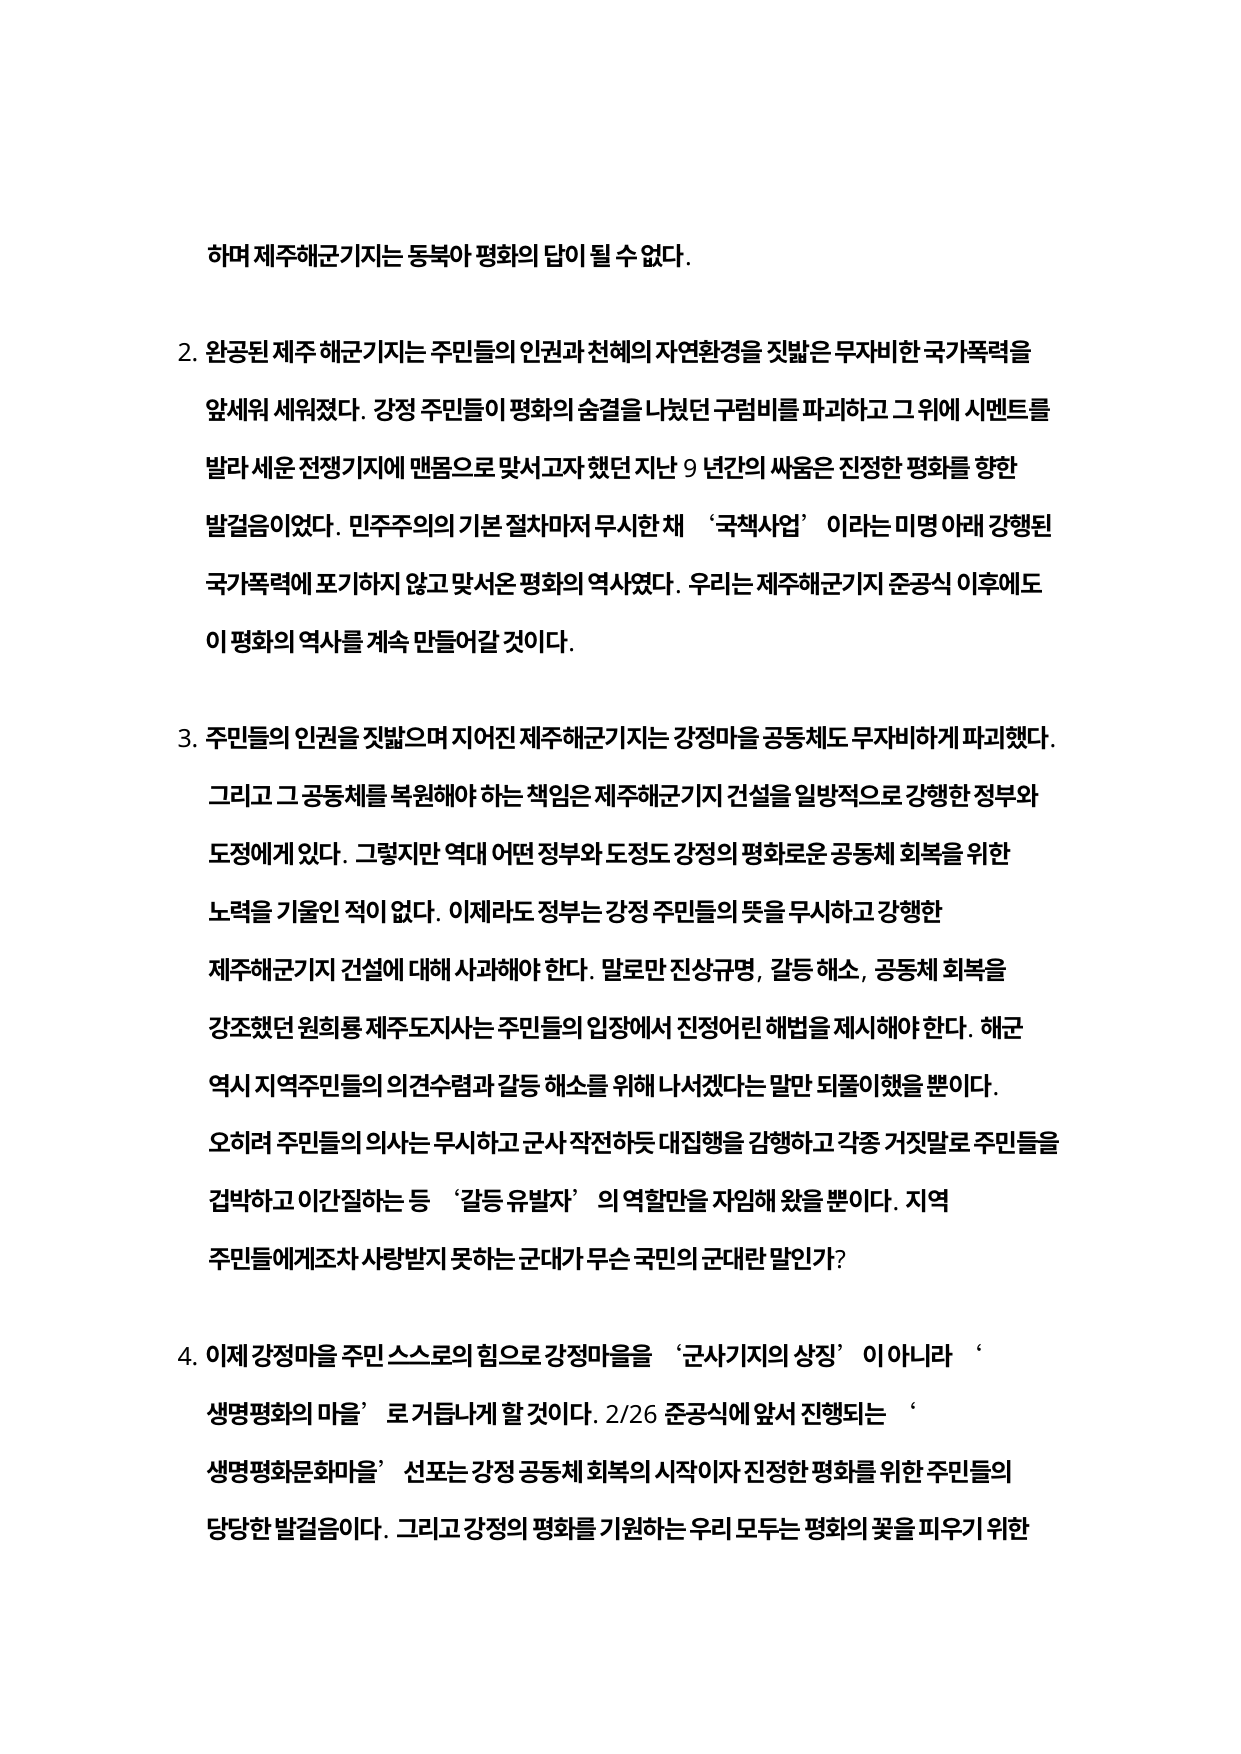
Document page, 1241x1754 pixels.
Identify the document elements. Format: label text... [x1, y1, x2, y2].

text 하며 제주해군기지는 동북아 평화의 답이 될 수 없다. [177, 236, 1063, 272]
text 4. 이제 강정마을 주민 스스로의 힘으로 강정마을을 ‘군사기지의 상징’이 아니라 ‘생명평화의 마을’로 거듭나게 할 것이다. 2/26 준공식에 앞서 진행되는 ‘생명평화문화마을’선포는 강정 공동체 회복의 시작이자 진정한 평화를 위한 주민들의 당당한 발걸음이다. 그리고 강정의 평화를 기원하는 우리 모두는 평화의 꽃을 피우기 위한 [177, 1336, 1063, 1546]
text 2. 완공된 제주 해군기지는 주민들의 인권과 천혜의 자연환경을 짓밟은 무자비한 국가폭력을 앞세워 세워졌다. 강정 주민들이 평화의 숨결을 나눴던 구럼비를 파괴하고 그 위에 시멘트를 발라 세운 전쟁기지에 맨몸으로 맞서고자 했던 지난 9년간의 싸움은 진정한 평화를 향한 발걸음이었다. 민주주의의 기본 절차마저 무시한 채 ‘국책사업’이라는 미명 아래 강행된 국가폭력에 포기하지 않고 맞서온 평화의 역사였다. 우리는 제주해군기지 준공식 이후에도 이 평화의 역사를 계속 만들어갈 것이다. [177, 333, 1063, 658]
text 3. 주민들의 인권을 짓밟으며 지어진 제주해군기지는 강정마을 공동체도 무자비하게 파괴했다. 그리고 그 공동체를 복원해야 하는 책임은 제주해군기지 건설을 일방적으로 강행한 정부와 도정에게 있다. 그렇지만 역대 어떤 정부와 도정도 강정의 평화로운 공동체 회복을 위한 노력을 기울인 적이 없다. 이제라도 정부는 강정 주민들의 뜻을 무시하고 강행한 제주해군기지 건설에 대해 사과해야 한다. 말로만 진상규명, 갈등 해소, 공동체 회복을 강조했던 원희룡 제주도지사는 주민들의 입장에서 진정어린 해법을 제시해야 한다. 해군 역시 지역주민들의 의견수렴과 갈등 해소를 위해 나서겠다는 말만 되풀이했을 뿐이다. 오히려 주민들의 의사는 무시하고 군사 작전하듯 대집행을 감행하고 각종 거짓말로 주민들을 겁박하고 이간질하는 등 ‘갈등 유발자’의 역할만을 자임해 왔을 뿐이다. 지역 주민들에게조차 사랑받지 못하는 군대가 무슨 국민의 군대란 말인가? [177, 718, 1063, 1276]
